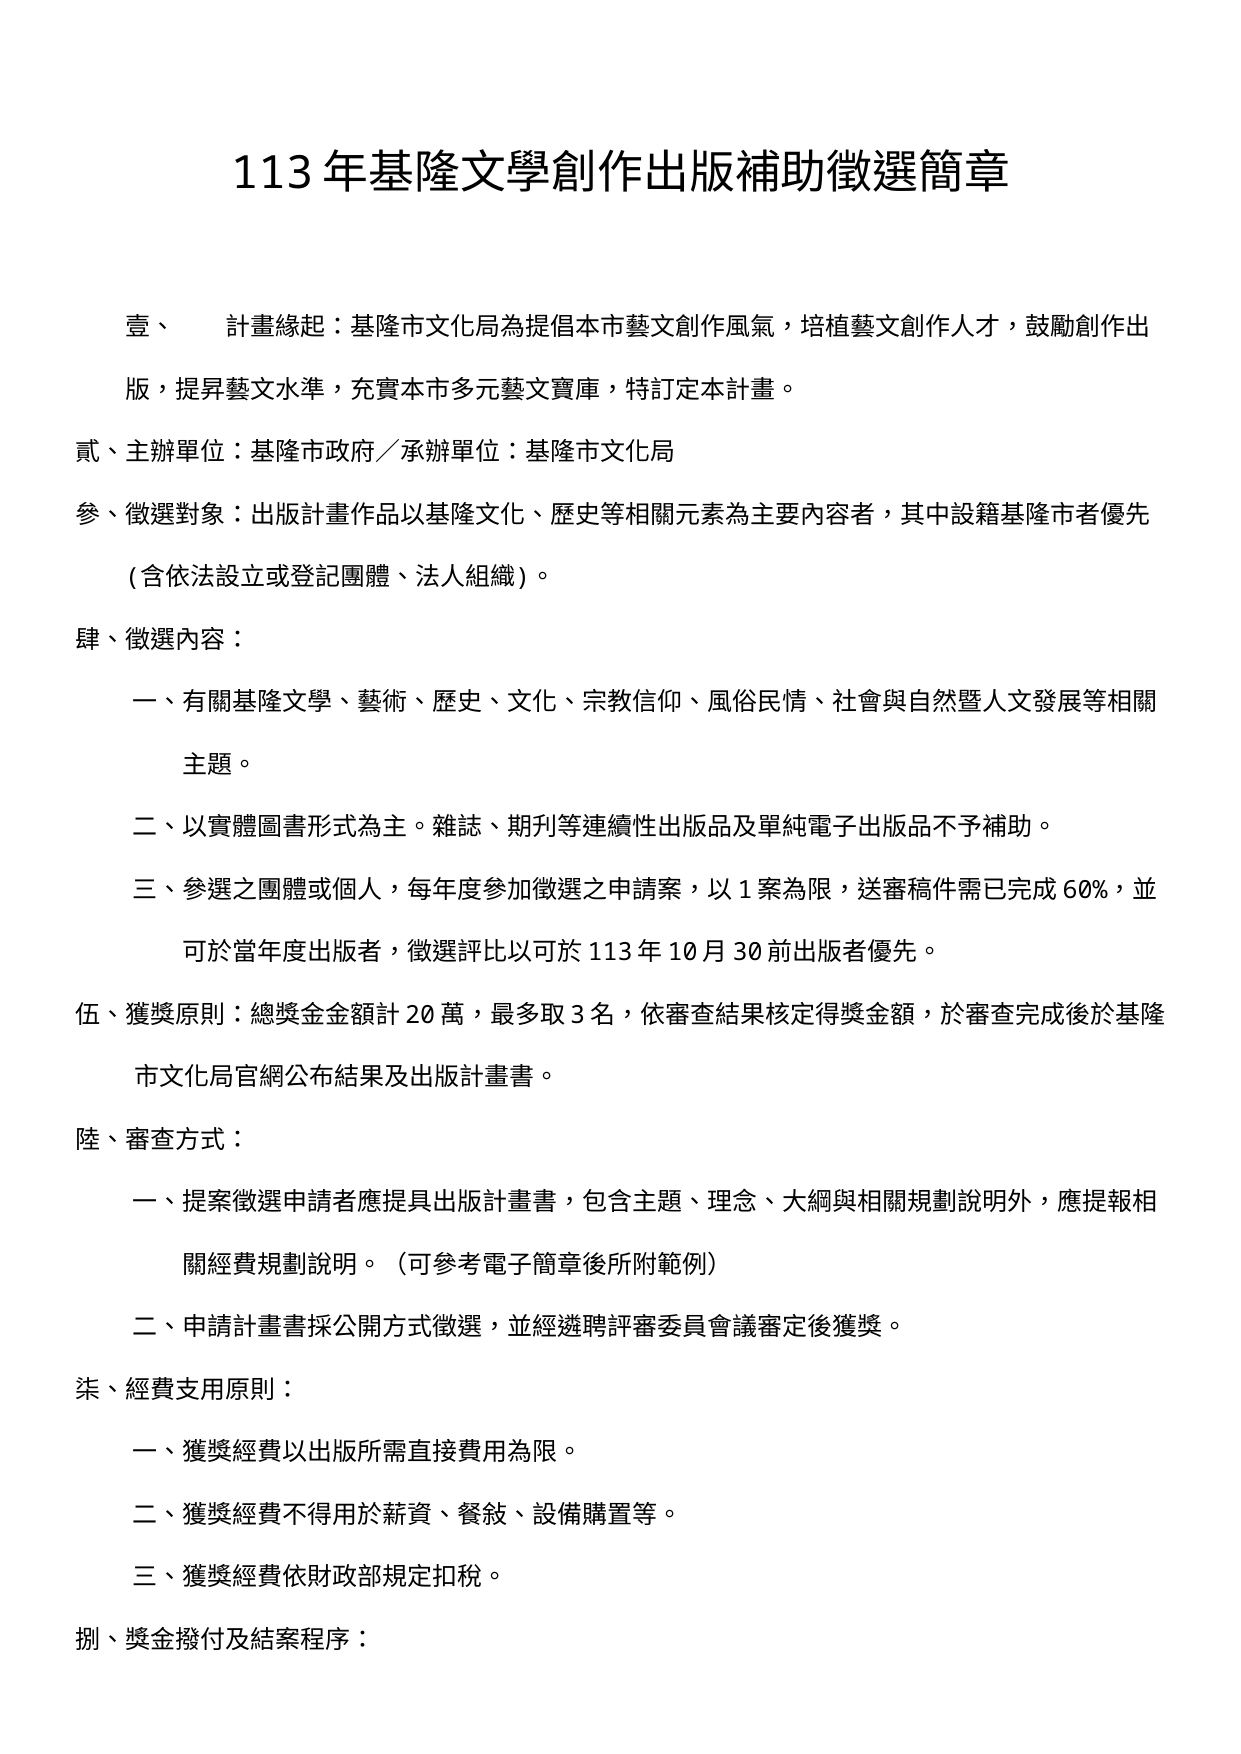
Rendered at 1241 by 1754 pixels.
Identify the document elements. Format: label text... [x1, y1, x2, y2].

text 二、以實體圖書形式為主。雜誌、期刋等連續性出版品及單純電子出版品不予補助。 [132, 783, 1165, 846]
list 計畫緣起：基隆市文化局為提倡本市藝文創作風氣，培植藝文創作人才，鼓勵創作出版，提昇藝文水準，充實本市多元藝文寶庫，特訂定本計畫。 [125, 283, 1165, 408]
text 二、申請計畫書採公開方式徵選，並經遴聘評審委員會議審定後獲獎。 [132, 1283, 1165, 1346]
text 參、徵選對象：出版計畫作品以基隆文化、歷史等相關元素為主要內容者，其中設籍基隆市者優先(含依法設立或登記團體、法人組織)。 [75, 471, 1165, 596]
text 柒、經費支用原則： [75, 1346, 1165, 1408]
text 捌、獎金撥付及結案程序： [75, 1596, 1165, 1658]
text 陸、審查方式： [75, 1096, 1165, 1158]
text 一、獲獎經費以出版所需直接費用為限。 [132, 1408, 1165, 1471]
text 三、獲獎經費依財政部規定扣稅。 [132, 1533, 1165, 1596]
text 三、參選之團體或個人，每年度參加徵選之申請案，以1案為限，送審稿件需已完成60%，並可於當年度出版者，徵選評比以可於113年10月30前出版者優先。 [132, 846, 1165, 971]
text 伍、獲獎原則：總獎金金額計20萬，最多取3名，依審查結果核定得獎金額，於審查完成後於基隆市文化局官網公布結果及出版計畫書。 [75, 971, 1165, 1096]
text 一、提案徵選申請者應提具出版計畫書，包含主題、理念、大綱與相關規劃說明外，應提報相關經費規劃說明。（可參考電子簡章後所附範例） [132, 1158, 1165, 1283]
text 肆、徵選內容： [75, 596, 1165, 658]
text 一、有關基隆文學、藝術、歷史、文化、宗教信仰、風俗民情、社會與自然暨人文發展等相關主題。 [132, 658, 1165, 783]
text 113年基隆文學創作出版補助徵選簡章 [75, 96, 1165, 221]
text 貳、主辦單位：基隆市政府／承辦單位：基隆市文化局 [75, 408, 1165, 471]
text 二、獲獎經費不得用於薪資、餐敍、設備購置等。 [132, 1471, 1165, 1533]
